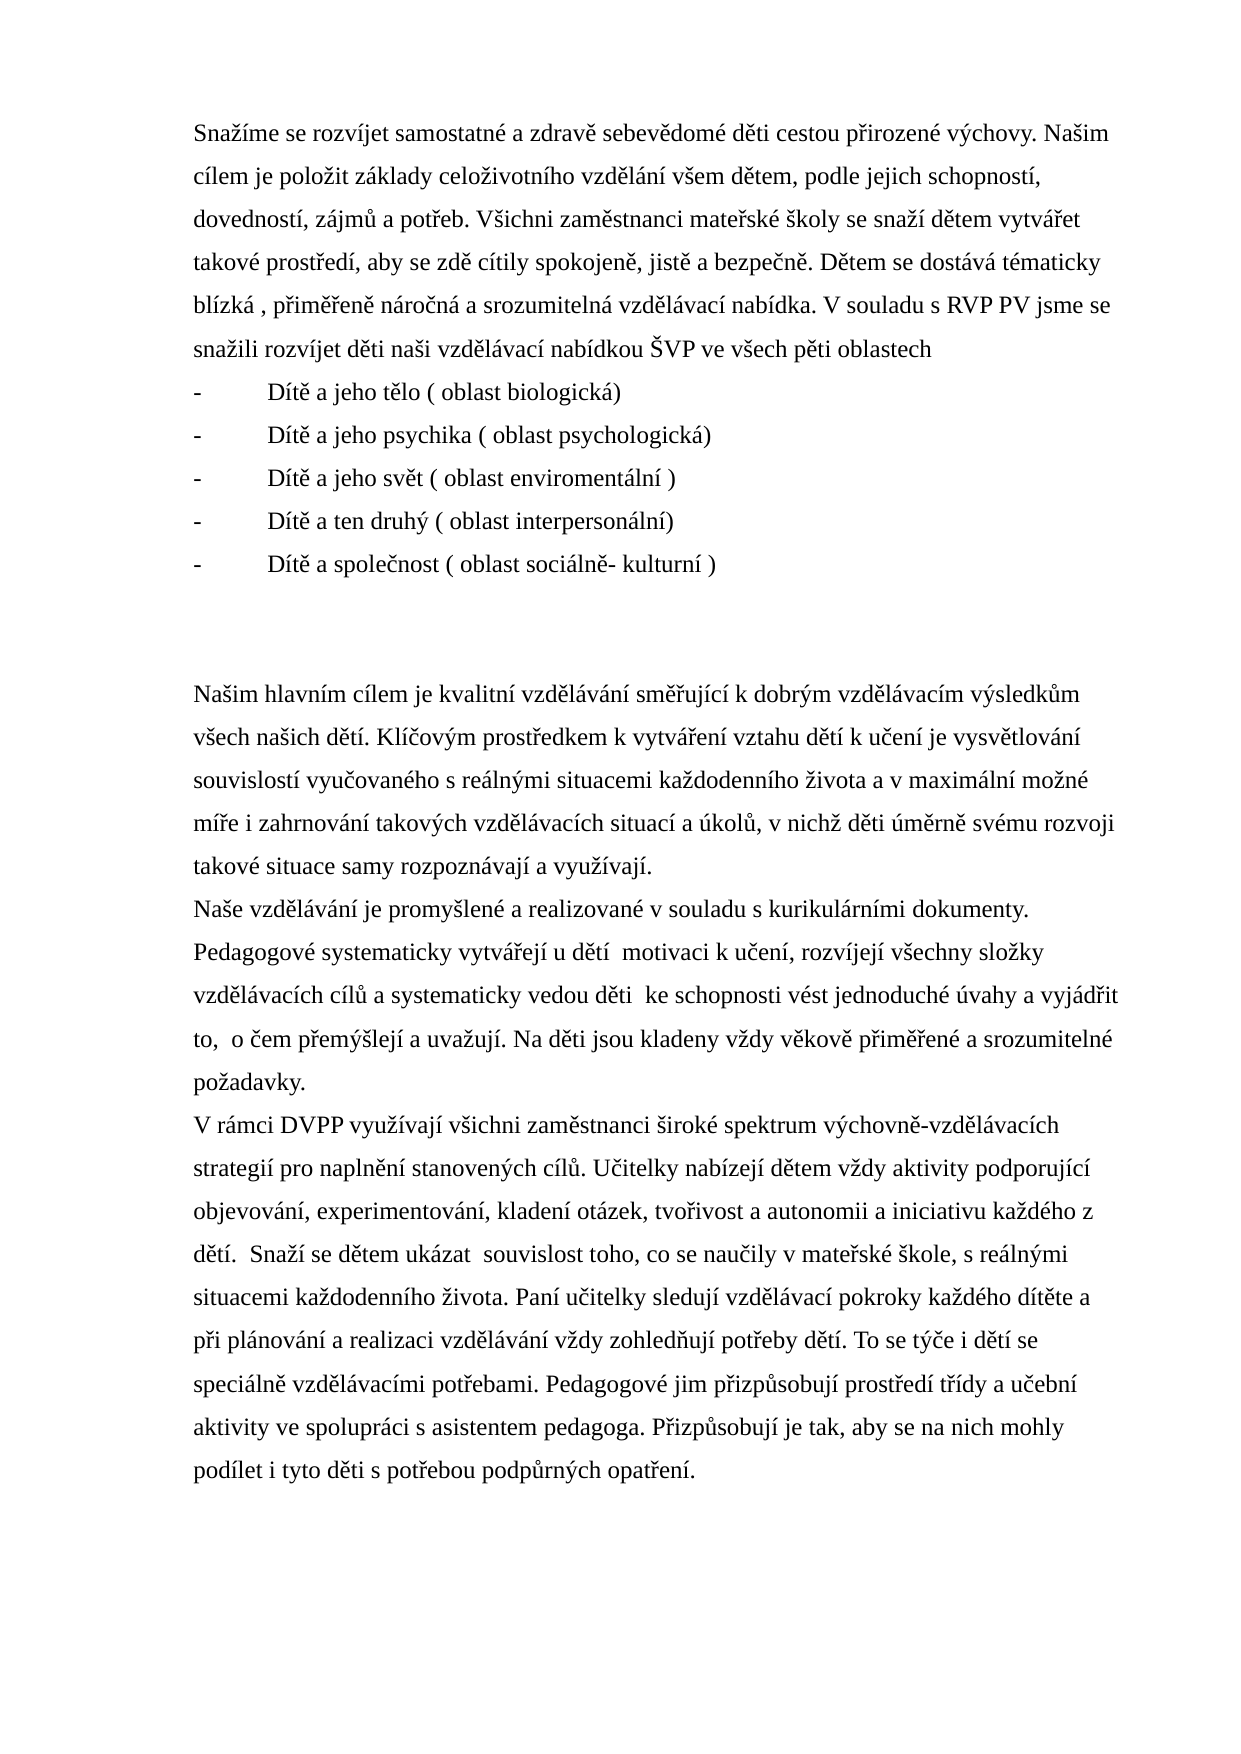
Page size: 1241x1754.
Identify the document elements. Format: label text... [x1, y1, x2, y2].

text Snažíme se rozvíjet samostatné a zdravě sebevědomé děti cestou přirozené výchovy. Našim cílem je položit základy celoživotního vzdělání všem dětem, podle jejich schopností, dovedností, zájmů a potřeb. Všichni zaměstnanci mateřské školy se snaží dětem vytvářet takové prostředí, aby se zdě cítily spokojeně, jistě a bezpečně. Dětem se dostává tématicky blízká , přiměřeně náročná a srozumitelná vzdělávací nabídka. V souladu s RVP PV jsme se snažili rozvíjet děti naši vzdělávací nabídkou ŠVP ve všech pěti oblastech [193, 118, 1122, 362]
text Naše vzdělávání je promyšlené a realizované v souladu s kurikulárními dokumenty. Pedagogové systematicky vytvářejí u dětí motivaci k učení, rozvíjejí všechny složky vzdělávacích cílů a systematicky vedou děti ke schopnosti vést jednoduché úvahy a vyjádřit to, o čem přemýšlejí a uvažují. Na děti jsou kladeny vždy věkově přiměřené a srozumitelné požadavky. [193, 894, 1122, 1096]
text - Dítě a jeho psychika ( oblast psychologická) [193, 420, 1122, 449]
text V rámci DVPP využívají všichni zaměstnanci široké spektrum výchovně-vzdělávacích strategií pro naplnění stanovených cílů. Učitelky nabízejí dětem vždy aktivity podporující objevování, experimentování, kladení otázek, tvořivost a autonomii a iniciativu každého z dětí. Snaží se dětem ukázat souvislost toho, co se naučily v mateřské škole, s reálnými situacemi každodenního života. Paní učitelky sledují vzdělávací pokroky každého dítěte a při plánování a realizaci vzdělávání vždy zohledňují potřeby dětí. To se týče i dětí se speciálně vzdělávacími potřebami. Pedagogové jim přizpůsobují prostředí třídy a učební aktivity ve spolupráci s asistentem pedagoga. Přizpůsobují je tak, aby se na nich mohly podílet i tyto děti s potřebou podpůrných opatření. [193, 1110, 1122, 1484]
text - Dítě a společnost ( oblast sociálně- kulturní ) [193, 549, 1122, 578]
text Našim hlavním cílem je kvalitní vzdělávání směřující k dobrým vzdělávacím výsledkům všech našich dětí. Klíčovým prostředkem k vytváření vztahu dětí k učení je vysvětlování souvislostí vyučovaného s reálnými situacemi každodenního života a v maximální možné míře i zahrnování takových vzdělávacích situací a úkolů, v nichž děti úměrně svému rozvoji takové situace samy rozpoznávají a využívají. [193, 679, 1122, 880]
text - Dítě a ten druhý ( oblast interpersonální) [193, 506, 1122, 535]
text - Dítě a jeho tělo ( oblast biologická) [193, 377, 1122, 406]
text - Dítě a jeho svět ( oblast enviromentální ) [193, 463, 1122, 492]
